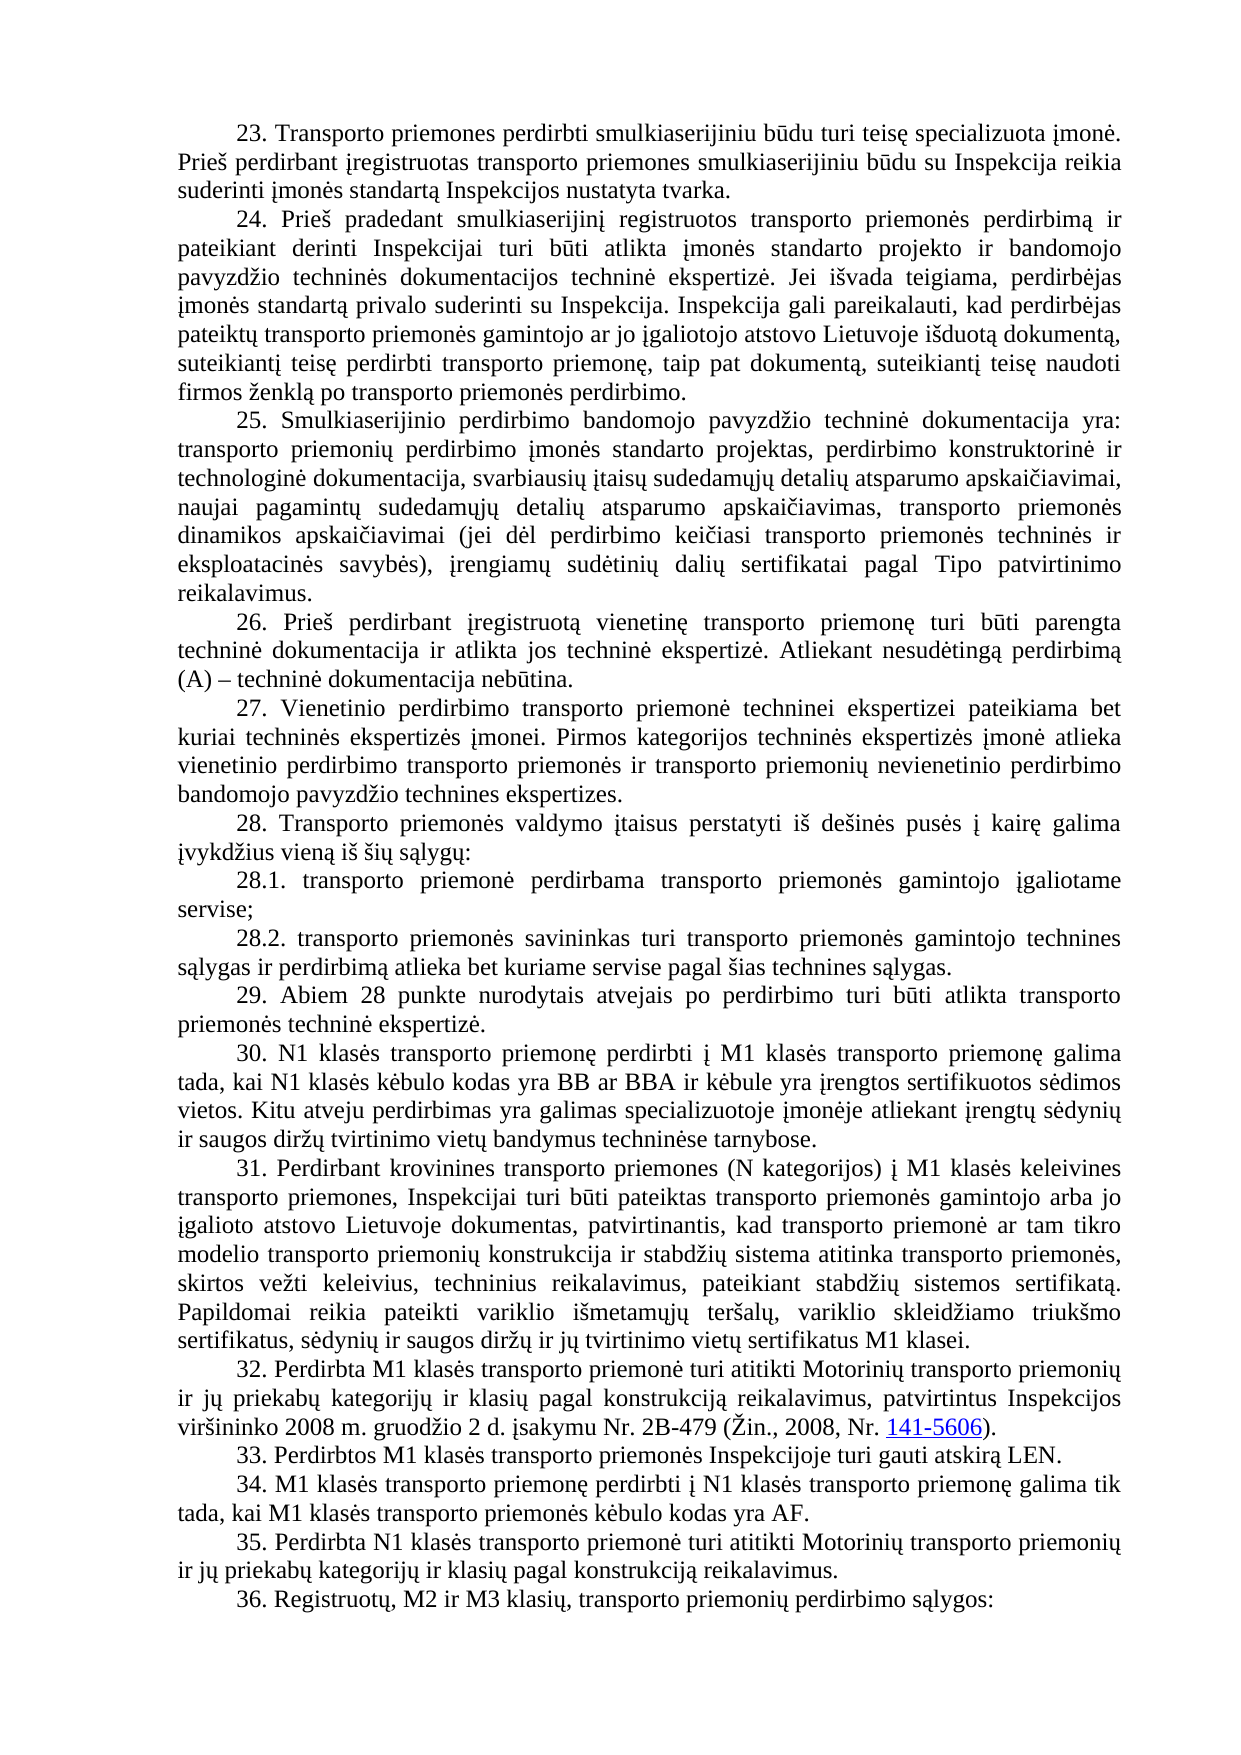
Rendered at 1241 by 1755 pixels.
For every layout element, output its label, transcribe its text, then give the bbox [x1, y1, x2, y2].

text 30. N1 klasės transporto priemonę perdirbti į M1 klasės transporto priemonę galima tada, kai N1 klasės kėbulo kodas yra BB ar BBA ir kėbule yra įrengtos sertifikuotos sėdimos vietos. Kitu atveju perdirbimas yra galimas specializuotoje įmonėje atliekant įrengtų sėdynių ir saugos diržų tvirtinimo vietų bandymus techninėse tarnybose. [177, 1038, 1122, 1153]
text 36. Registruotų, M2 ir M3 klasių, transporto priemonių perdirbimo sąlygos: [177, 1584, 1122, 1613]
text 34. M1 klasės transporto priemonę perdirbti į N1 klasės transporto priemonę galima tik tada, kai M1 klasės transporto priemonės kėbulo kodas yra AF. [177, 1469, 1122, 1527]
text 29. Abiem 28 punkte nurodytais atvejais po perdirbimo turi būti atlikta transporto priemonės techninė ekspertizė. [177, 981, 1122, 1038]
text 27. Vienetinio perdirbimo transporto priemonė techninei ekspertizei pateikiama bet kuriai techninės ekspertizės įmonei. Pirmos kategorijos techninės ekspertizės įmonė atlieka vienetinio perdirbimo transporto priemonės ir transporto priemonių nevienetinio perdirbimo bandomojo pavyzdžio technines ekspertizes. [177, 693, 1122, 808]
text 33. Perdirbtos M1 klasės transporto priemonės Inspekcijoje turi gauti atskirą LEN. [177, 1441, 1122, 1469]
text 23. Transporto priemones perdirbti smulkiaserijiniu būdu turi teisę specializuota įmonė. Prieš perdirbant įregistruotas transporto priemones smulkiaserijiniu būdu su Inspekcija reikia suderinti įmonės standartą Inspekcijos nustatyta tvarka. [177, 118, 1122, 204]
text 32. Perdirbta M1 klasės transporto priemonė turi atitikti Motorinių transporto priemonių ir jų priekabų kategorijų ir klasių pagal konstrukciją reikalavimus, patvirtintus Inspekcijos viršininko 2008 m. gruodžio 2 d. įsakymu Nr. 2B-479 (Žin., 2008, Nr. 141-5606). [177, 1354, 1122, 1441]
text 35. Perdirbta N1 klasės transporto priemonė turi atitikti Motorinių transporto priemonių ir jų priekabų kategorijų ir klasių pagal konstrukciją reikalavimus. [177, 1527, 1122, 1584]
text 31. Perdirbant krovinines transporto priemones (N kategorijos) į M1 klasės keleivines transporto priemones, Inspekcijai turi būti pateiktas transporto priemonės gamintojo arba jo įgalioto atstovo Lietuvoje dokumentas, patvirtinantis, kad transporto priemonė ar tam tikro modelio transporto priemonių konstrukcija ir stabdžių sistema atitinka transporto priemonės, skirtos vežti keleivius, techninius reikalavimus, pateikiant stabdžių sistemos sertifikatą. Papildomai reikia pateikti variklio išmetamųjų teršalų, variklio skleidžiamo triukšmo sertifikatus, sėdynių ir saugos diržų ir jų tvirtinimo vietų sertifikatus M1 klasei. [177, 1153, 1122, 1354]
text 25. Smulkiaserijinio perdirbimo bandomojo pavyzdžio techninė dokumentacija yra: transporto priemonių perdirbimo įmonės standarto projektas, perdirbimo konstruktorinė ir technologinė dokumentacija, svarbiausių įtaisų sudedamųjų detalių atsparumo apskaičiavimai, naujai pagamintų sudedamųjų detalių atsparumo apskaičiavimas, transporto priemonės dinamikos apskaičiavimai (jei dėl perdirbimo keičiasi transporto priemonės techninės ir eksploatacinės savybės), įrengiamų sudėtinių dalių sertifikatai pagal Tipo patvirtinimo reikalavimus. [177, 406, 1122, 607]
text 26. Prieš perdirbant įregistruotą vienetinę transporto priemonę turi būti parengta techninė dokumentacija ir atlikta jos techninė ekspertizė. Atliekant nesudėtingą perdirbimą (A) – techninė dokumentacija nebūtina. [177, 607, 1122, 693]
text 28.1. transporto priemonė perdirbama transporto priemonės gamintojo įgaliotame servise; [177, 866, 1122, 923]
text 24. Prieš pradedant smulkiaserijinį registruotos transporto priemonės perdirbimą ir pateikiant derinti Inspekcijai turi būti atlikta įmonės standarto projekto ir bandomojo pavyzdžio techninės dokumentacijos techninė ekspertizė. Jei išvada teigiama, perdirbėjas įmonės standartą privalo suderinti su Inspekcija. Inspekcija gali pareikalauti, kad perdirbėjas pateiktų transporto priemonės gamintojo ar jo įgaliotojo atstovo Lietuvoje išduotą dokumentą, suteikiantį teisę perdirbti transporto priemonę, taip pat dokumentą, suteikiantį teisę naudoti firmos ženklą po transporto priemonės perdirbimo. [177, 204, 1122, 406]
text 28. Transporto priemonės valdymo įtaisus perstatyti iš dešinės pusės į kairę galima įvykdžius vieną iš šių sąlygų: [177, 808, 1122, 866]
text 28.2. transporto priemonės savininkas turi transporto priemonės gamintojo technines sąlygas ir perdirbimą atlieka bet kuriame servise pagal šias technines sąlygas. [177, 923, 1122, 981]
